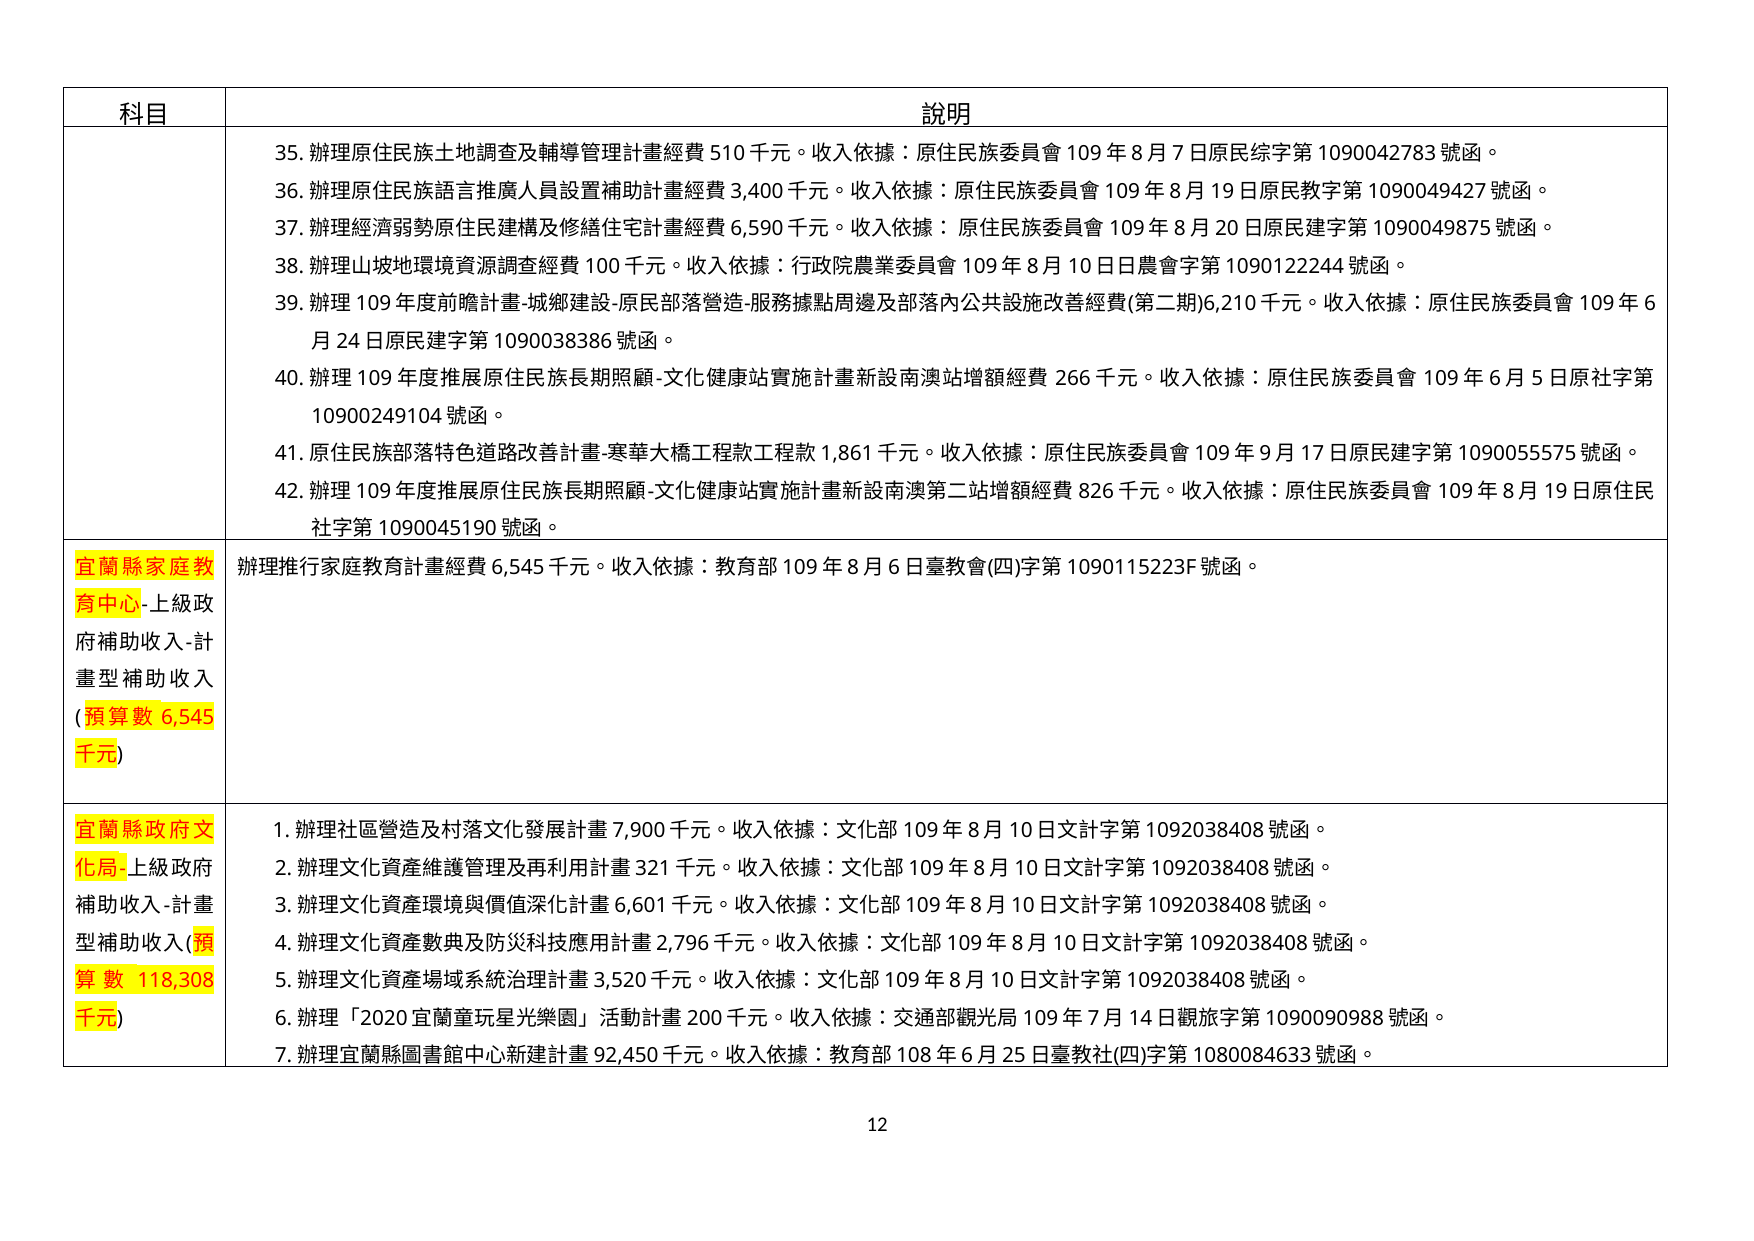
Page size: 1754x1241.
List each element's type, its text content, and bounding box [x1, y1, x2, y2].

table_cell 宜蘭縣政府文化局-上級政府補助收入-計畫型補助收入(預算數118,308千元) [64, 804, 225, 1066]
table_header 說明 [226, 88, 1667, 126]
table_cell 辦理推動都市原住民族基本權利及自治事務實施計畫經費23千元。 辦理都市原住民族發展計畫-辦理原住民族文化、體育、歲時祭儀活動經費80千元。 辦理平埔族群聚落活力計畫經費980千元。 辦理原住民族地區族語環境營造經費814千元。 辦理原住民族地區幼兒學前教育補助及都市原住民族發展計畫-幼兒學前教育補助經費6,550千元。 辦理原住民學生課後扶植計畫及都市原住民族發展計畫-辦理加強原住民學生課業及生活輔導經費400千元。 辦理原住民族部落大學及社會教育及原住民資訊素養暨數位技能雙育計畫經費3,828千元。 辦理平埔族群語言復振計畫經費117千元。 辦理推動原住民族社會工作人員職業安全實施計畫經費247千元。 辦理推展原住民族志願服務經費33千元。 辦理都市原住民發展-強化原住民基本生活安全-消費者保護業務宣導經費100千元。 辦理都市原住民發展強化原住民基本生活安全-急難救助經費150千元。 辦理原住民消費者保護業務宣導經費20千元。 辦理推展原住民族長期照顧-文化健康站實施計畫經費33,138千元。 辦理推動原住民族家庭服務中心實施計畫經費6,268千元。 辦理國民年金權益宣導活動計畫經費45千元。 辦理原住民族長者裝置假牙補助計畫經費1,370千元。 辦理都市原住民發展計畫-提升原住民就業競爭力實施計畫經費31千元。 辦理原young青年返鄉體驗工讀計畫經費2,198千元。 辦理原住民族職業訓練運用計畫經費700千元。 辦理原住民取得技術士證照獎勵金經費550千元。 公益彩卷回饋金補助辦理創新性(地方型)計畫經費1,200千元。 辦理前瞻計畫-城鄉建設-原民部落營造計畫-原住民族部落文化健科綜合服務據點友善空間整建經費8,000千元。 辦理促進原住民中高齡就業計畫經費445千元。 辦理原住民族綜合發展基金貸款業務實施計畫經費170千元。 辦理原住民保留地禁伐補償計畫經費85,097千元。 辦理原住民族產業創新價值計畫-扶植產業聚落-minturu蘭陽溪生態旅遊發展計畫經費7,590千元。 辦理原住民族產業創新價值計畫-布建通路據點-宜蘭縣原住民族產業推廣行銷中心計畫經費11,836千元。 辦理原住民族多元產業發展2.0計畫經費6,000千元。 辦理原住民族部落特色道路改善計畫經費50,000千元。 辦理原住民族永續發展造景計畫經費1,150千元。 辦理前瞻計畫-城鄉建設-原民部落營造-服務據點周邊及公共設施改善經費5,000千元。 辦理補辦增劃編原住民保留地暨複丈分割工作計畫經費50千元。 辦理原住民保留地權利回復計畫經費1,580千元。 辦理原住民族土地調查及輔導管理計畫經費510千元。收入依據：原住民族委員會109年8月7日原民综字第1090042783號函。 辦理原住民族語言推廣人員設置補助計畫經費3,400千元。收入依據：原住民族委員會109年8月19日原民教字第1090049427號函。 辦理經濟弱勢原住民建構及修繕住宅計畫經費6,590千元。收入依據： 原住民族委員會109年8月20日原民建字第1090049875號函。 辦理山坡地環境資源調查經費100千元。收入依據：行政院農業委員會109年8月10日日農會字第1090122244號函。 辦理109年度前瞻計畫-城鄉建設-原民部落營造-服務據點周邊及部落內公共設施改善經費(第二期)6,210千元。收入依據：原住民族委員會109年6月24日原民建字第1090038386號函。 辦理109年度推展原住民族長期照顧-文化健康站實施計畫新設南澳站增額經費266千元。收入依據：原住民族委員會109年6月5日原社字第10900249104號函。 原住民族部落特色道路改善計畫-寒華大橋工程款工程款1,861千元。收入依據：原住民族委員會109年9月17日原民建字第1090055575號函。 辦理109年度推展原住民族長期照顧-文化健康站實施計畫新設南澳第二站增額經費826千元。收入依據：原住民族委員會109年8月19日原住民社字第1090045190號函。 [226, 127, 1667, 539]
table_cell [64, 127, 225, 539]
table_header 科目 [64, 88, 225, 126]
table_cell 辦理社區營造及村落文化發展計畫7,900千元。收入依據：文化部109年8月10日文計字第1092038408號函。 辦理文化資產維護管理及再利用計畫321千元。收入依據：文化部109年8月10日文計字第1092038408號函。 辦理文化資產環境與價值深化計畫6,601千元。收入依據：文化部109年8月10日文計字第1092038408號函。 辦理文化資產數典及防災科技應用計畫2,796千元。收入依據：文化部109年8月10日文計字第1092038408號函。 辦理文化資產場域系統治理計畫3,520千元。收入依據：文化部109年8月10日文計字第1092038408號函。 辦理「2020宜蘭童玩星光樂園」活動計畫200千元。收入依據：交通部觀光局109年7月14日觀旅字第1090090988號函。 辦理宜蘭縣圖書館中心新建計畫92,450千元。收入依據：教育部108年6月25日臺教社(四)字第1080084633號函。 辦理公共圖書館總館-分館體系計畫暨躍升公共圖書館事業發展及服務品質計畫1,150千元。收入依據：教育部109年3月20日臺教社(四)字第1090036305號函。 辦理原住民族文化資產先期調查研究與保存可行性評估計畫800千元。收入依據：原住民族委員會109年9月16日原民教字第1090053647號函。 辦理「建構臺灣海洋文化主題性論述-臺灣海洋文化與南方澳漁港百週年國際學術研討會」1,300千元。收入依據：文化部109年4月22日文源字第1093011466號函。 辦理文化發展之評估與推動計畫500千元。收入依據：文化部109年8月10日文計字第1092038408號函。 辦理表演藝術之輔導與推動-地方扶植傑出演藝團隊計畫700千元。收入依據：文化部109年8月10日文計字第1092038408號函。 辦理教育部109年度「藝起來尋美」推動國民中小學辦理美感體驗教育計畫-來字美術館的藝術新體驗計畫70千元。收入依據：教育部109年9月1日臺教師(一)字第1090125950號函。 [226, 804, 1667, 1066]
table_cell 辦理推行家庭教育計畫經費6,545千元。收入依據：教育部109年8月6日臺教會(四)字第1090115223F號函。 [226, 540, 1667, 803]
table_cell 宜蘭縣家庭教育中心-上級政府補助收入-計畫型補助收入(預算數6,545千元) [64, 540, 225, 803]
